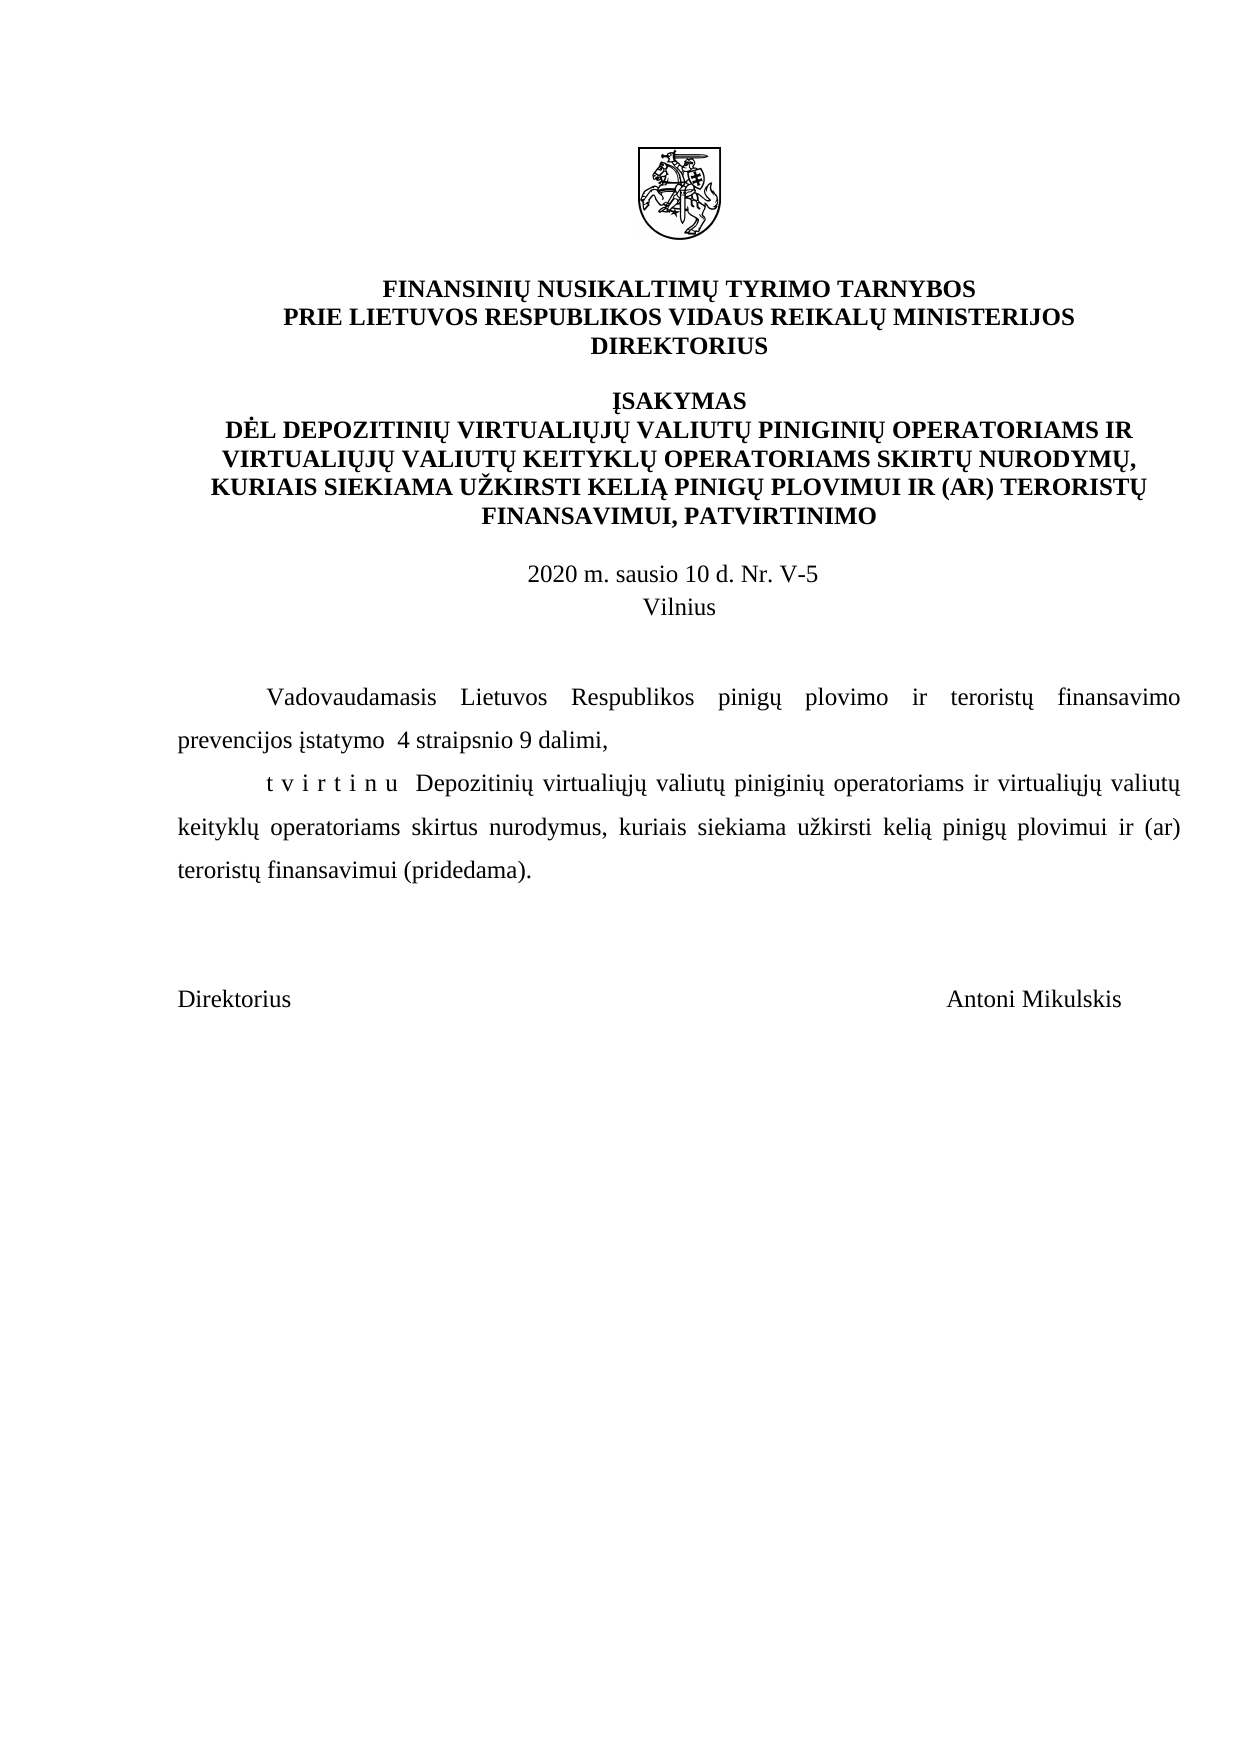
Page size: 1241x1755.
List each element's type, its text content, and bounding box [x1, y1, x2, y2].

text Direktorius Antoni Mikulskis [177, 984, 1181, 1013]
text Vadovaudamasis Lietuvos Respublikos pinigų plovimo ir teroristų finansavimo prevencijos įstatymo 4 straipsnio 9 dalimi, [177, 682, 1181, 754]
text 2020 m. sausio 10 d. Nr. V-5 [177, 559, 1181, 587]
text DIREKTORIUS [177, 331, 1181, 360]
subtitle PRIE LIETUVOS RESPUBLIKOS VIDAUS REIKALŲ MINISTERIJOS [177, 302, 1181, 331]
text tvirtinu Depozitinių virtualiųjų valiutų piniginių operatoriams ir virtualiųjų valiutų keityklų operatoriams skirtus nurodymus, kuriais siekiama užkirsti kelią pinigų plovimui ir (ar) teroristų finansavimui (pridedama). [177, 768, 1181, 883]
text FINANSINIŲ NUSIKALTIMŲ TYRIMO TARNYBOS [177, 274, 1181, 302]
text DĖL Depozitinių virtualiųjų valiutų piniginių operatoriams ir Virtualiųjų valiutų keityklŲ operatoriAMS skirtŲ nurodymŲ, kuriais siekiama užkirsti kelią pinigų plovimui IR (AR) TERORISTŲ FINANSAVIMUI, PATVIRTINIMO [177, 415, 1181, 530]
text Vilnius [177, 592, 1181, 621]
text ĮSAKYMAS [177, 386, 1181, 415]
